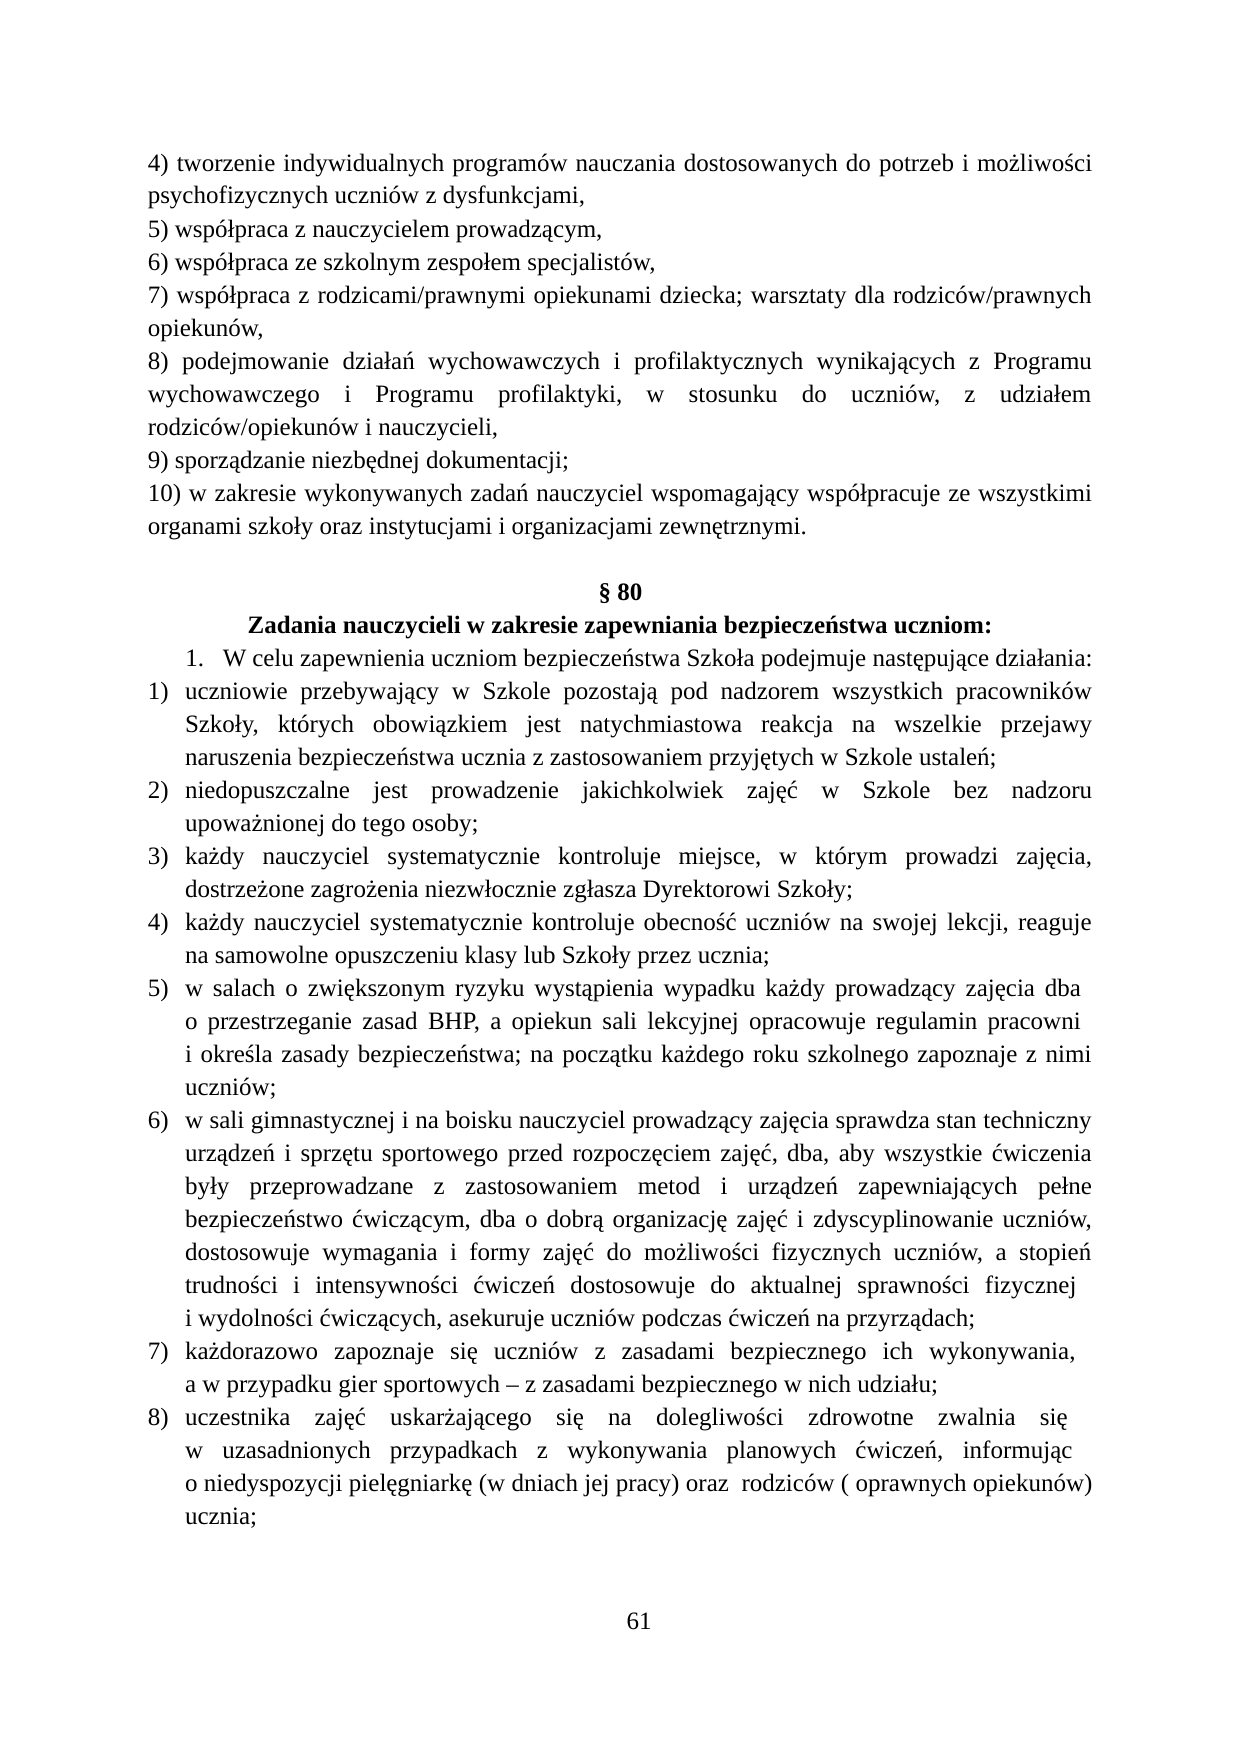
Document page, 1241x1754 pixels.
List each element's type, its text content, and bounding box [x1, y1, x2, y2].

text Zadania nauczycieli w zakresie zapewniania bezpieczeństwa uczniom: [148, 610, 1093, 639]
list W celu zapewnienia uczniom bezpieczeństwa Szkoła podejmuje następujące działania: [185, 643, 1093, 672]
list każdorazowo zapoznaje się uczniów z zasadami bezpiecznego ich wykonywania, a w przypadku gier sportowych – z zasadami bezpiecznego w nich udziału; [148, 1336, 1093, 1398]
text 6) współpraca ze szkolnym zespołem specjalistów, [148, 247, 1093, 275]
list w sali gimnastycznej i na boisku nauczyciel prowadzący zajęcia sprawdza stan techniczny urządzeń i sprzętu sportowego przed rozpoczęciem zajęć, dba, aby wszystkie ćwiczenia były przeprowadzane z zastosowaniem metod i urządzeń zapewniających pełne bezpieczeństwo ćwiczącym, dba o dobrą organizację zajęć i zdyscyplinowanie uczniów, dostosowuje wymagania i formy zajęć do możliwości fizycznych uczniów, a stopień trudności i intensywności ćwiczeń dostosowuje do aktualnej sprawności fizycznej i wydolności ćwiczących, asekuruje uczniów podczas ćwiczeń na przyrządach; [148, 1105, 1093, 1332]
list każdy nauczyciel systematycznie kontroluje obecność uczniów na swojej lekcji, reaguje na samowolne opuszczeniu klasy lub Szkoły przez ucznia; [148, 907, 1093, 969]
list uczestnika zajęć uskarżającego się na dolegliwości zdrowotne zwalnia się w uzasadnionych przypadkach z wykonywania planowych ćwiczeń, informując o niedyspozycji pielęgniarkę (w dniach jej pracy) oraz rodziców ( oprawnych opiekunów) ucznia; [148, 1402, 1093, 1530]
text § 80 [148, 577, 1093, 606]
list uczniowie przebywający w Szkole pozostają pod nadzorem wszystkich pracowników Szkoły, których obowiązkiem jest natychmiastowa reakcja na wszelkie przejawy naruszenia bezpieczeństwa ucznia z zastosowaniem przyjętych w Szkole ustaleń; [148, 676, 1093, 771]
list niedopuszczalne jest prowadzenie jakichkolwiek zajęć w Szkole bez nadzoru upoważnionej do tego osoby; [148, 775, 1093, 837]
text 4) tworzenie indywidualnych programów nauczania dostosowanych do potrzeb i możliwości psychofizycznych uczniów z dysfunkcjami, [148, 148, 1093, 209]
list każdy nauczyciel systematycznie kontroluje miejsce, w którym prowadzi zajęcia, dostrzeżone zagrożenia niezwłocznie zgłasza Dyrektorowi Szkoły; [148, 841, 1093, 903]
list w salach o zwiększonym ryzyku wystąpienia wypadku każdy prowadzący zajęcia dba o przestrzeganie zasad BHP, a opiekun sali lekcyjnej opracowuje regulamin pracowni i określa zasady bezpieczeństwa; na początku każdego roku szkolnego zapoznaje z nimi uczniów; [148, 973, 1093, 1101]
text 5) współpraca z nauczycielem prowadzącym, [148, 214, 1093, 242]
text 7) współpraca z rodzicami/prawnymi opiekunami dziecka; warsztaty dla rodziców/prawnych opiekunów, [148, 280, 1093, 341]
text 8) podejmowanie działań wychowawczych i profilaktycznych wynikających z Programu wychowawczego i Programu profilaktyki, w stosunku do uczniów, z udziałem rodziców/opiekunów i nauczycieli, [148, 346, 1093, 441]
text 10) w zakresie wykonywanych zadań nauczyciel wspomagający współpracuje ze wszystkimi organami szkoły oraz instytucjami i organizacjami zewnętrznymi. [148, 478, 1093, 539]
text 9) sporządzanie niezbędnej dokumentacji; [148, 445, 1093, 473]
